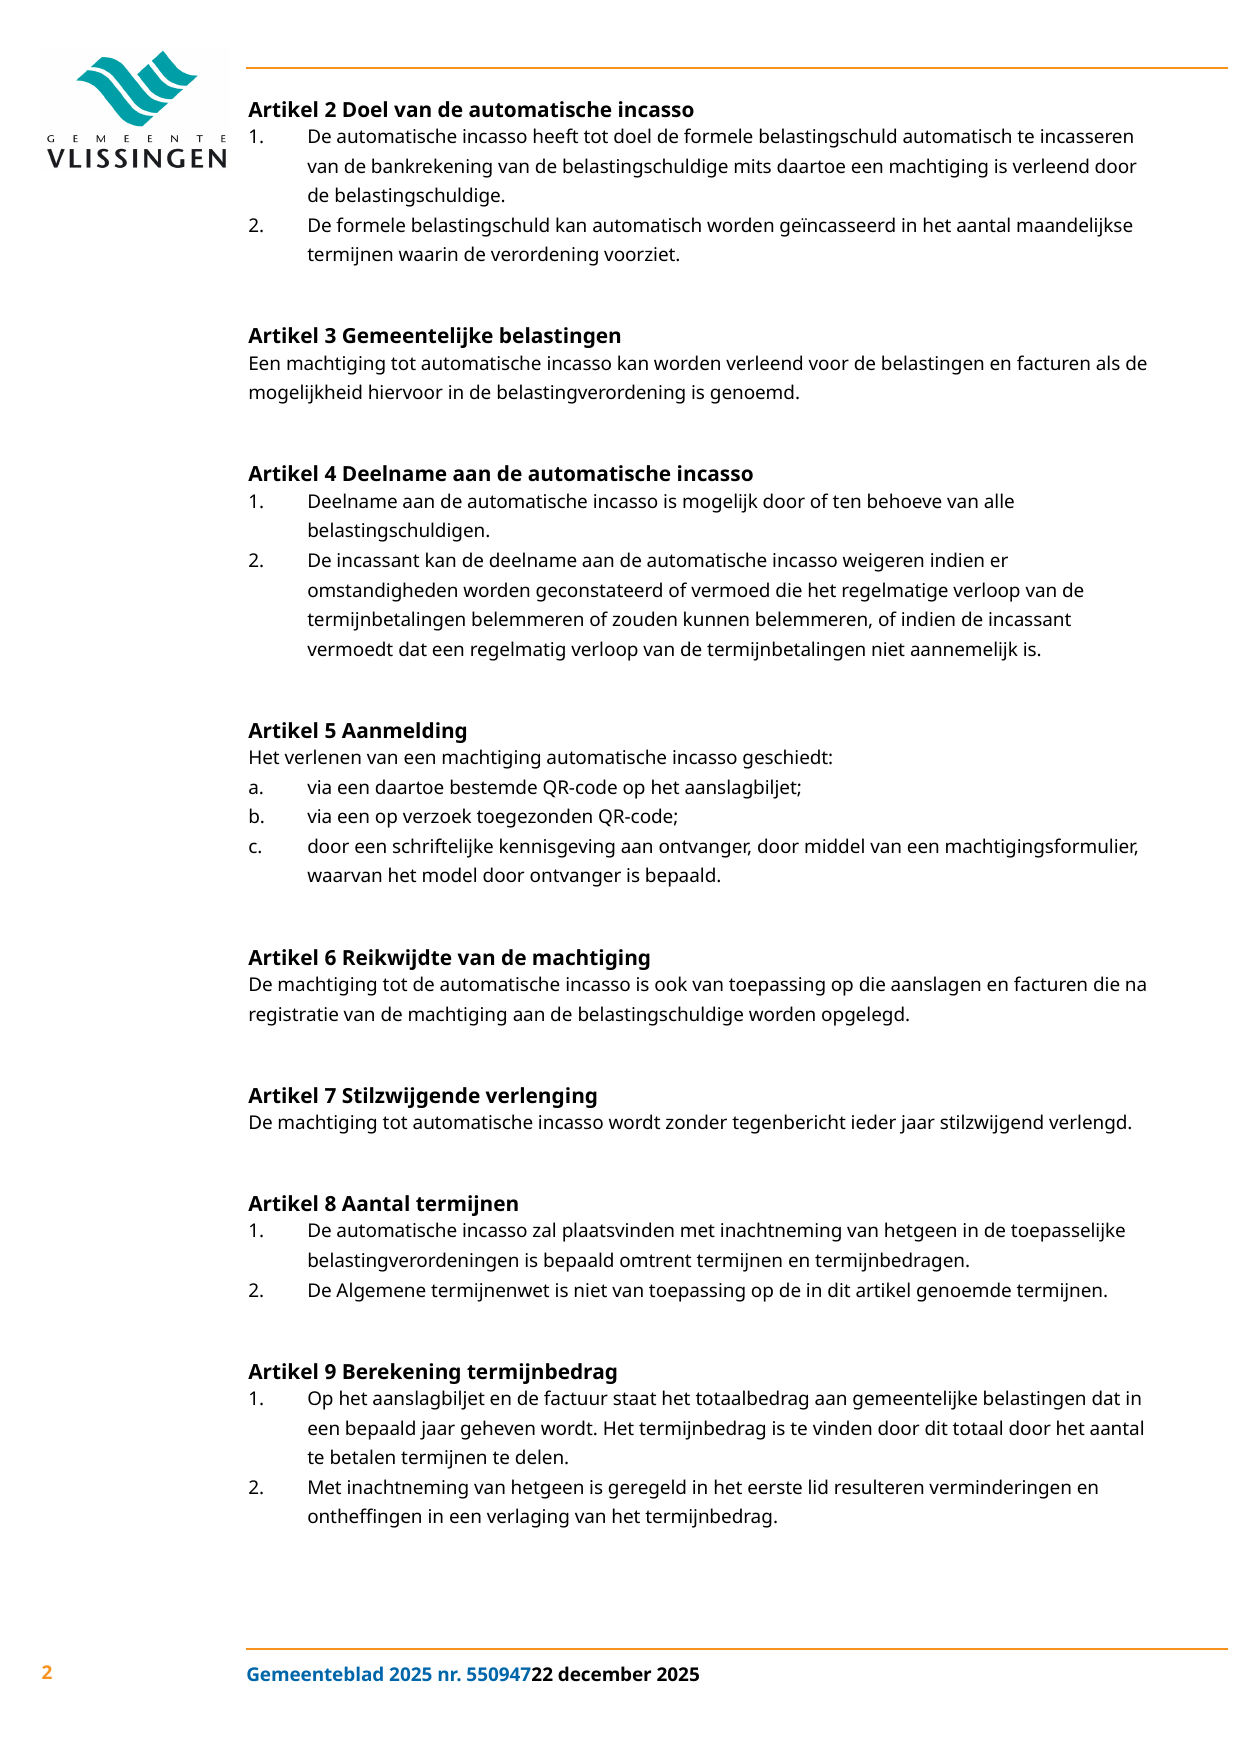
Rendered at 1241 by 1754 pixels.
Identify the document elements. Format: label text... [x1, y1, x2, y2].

text Artikel 4 Deelname aan de automatische incasso [248, 459, 1152, 488]
list De formele belastingschuld kan automatisch worden geïncasseerd in het aantal maandelijkse termijnen waarin de verordening voorziet. [248, 212, 1152, 267]
text De machtiging tot de automatische incasso is ook van toepassing op die aanslagen en facturen die na registratie van de machtiging aan de belastingschuldige worden opgelegd. [248, 971, 1152, 1026]
text Het verlenen van een machtiging automatische incasso geschiedt: [248, 744, 1152, 770]
text Artikel 6 Reikwijdte van de machtiging [248, 943, 1152, 971]
list via een op verzoek toegezonden QR-code; [248, 803, 1152, 829]
text Een machtiging tot automatische incasso kan worden verleend voor de belastingen en facturen als de mogelijkheid hiervoor in de belastingverordening is genoemd. [248, 350, 1152, 405]
text Artikel 5 Aanmelding [248, 716, 1152, 744]
list De automatische incasso zal plaatsvinden met inachtneming van hetgeen in de toepasselijke belastingverordeningen is bepaald omtrent termijnen en termijnbedragen. [248, 1218, 1152, 1273]
text De machtiging tot automatische incasso wordt zonder tegenbericht ieder jaar stilzwijgend verlengd. [248, 1109, 1152, 1135]
list De incassant kan de deelname aan de automatische incasso weigeren indien er omstandigheden worden geconstateerd of vermoed die het regelmatige verloop van de termijnbetalingen belemmeren of zouden kunnen belemmeren, of indien de incassant vermoedt dat een regelmatig verloop van de termijnbetalingen niet aannemelijk is. [248, 547, 1152, 662]
list Deelname aan de automatische incasso is mogelijk door of ten behoeve van alle belastingschuldigen. [248, 488, 1152, 543]
list via een daartoe bestemde QR-code op het aanslagbiljet; [248, 774, 1152, 800]
list Op het aanslagbiljet en de factuur staat het totaalbedrag aan gemeentelijke belastingen dat in een bepaald jaar geheven wordt. Het termijnbedrag is te vinden door dit totaal door het aantal te betalen termijnen te delen. [248, 1385, 1152, 1470]
text Artikel 3 Gemeentelijke belastingen [248, 322, 1152, 350]
text Artikel 2 Doel van de automatische incasso [248, 95, 1152, 123]
picture [41, 47, 231, 172]
list De Algemene termijnenwet is niet van toepassing op de in dit artikel genoemde termijnen. [248, 1277, 1152, 1302]
list door een schriftelijke kennisgeving aan ontvanger, door middel van een machtigingsformulier, waarvan het model door ontvanger is bepaald. [248, 833, 1152, 888]
text Artikel 8 Aantal termijnen [248, 1189, 1152, 1218]
text Artikel 7 Stilzwijgende verlenging [248, 1081, 1152, 1109]
list Met inachtneming van hetgeen is geregeld in het eerste lid resulteren verminderingen en ontheffingen in een verlaging van het termijnbedrag. [248, 1474, 1152, 1529]
text Artikel 9 Berekening termijnbedrag [248, 1357, 1152, 1385]
list De automatische incasso heeft tot doel de formele belastingschuld automatisch te incasseren van de bankrekening van de belastingschuldige mits daartoe een machtiging is verleend door de belastingschuldige. [248, 123, 1152, 208]
